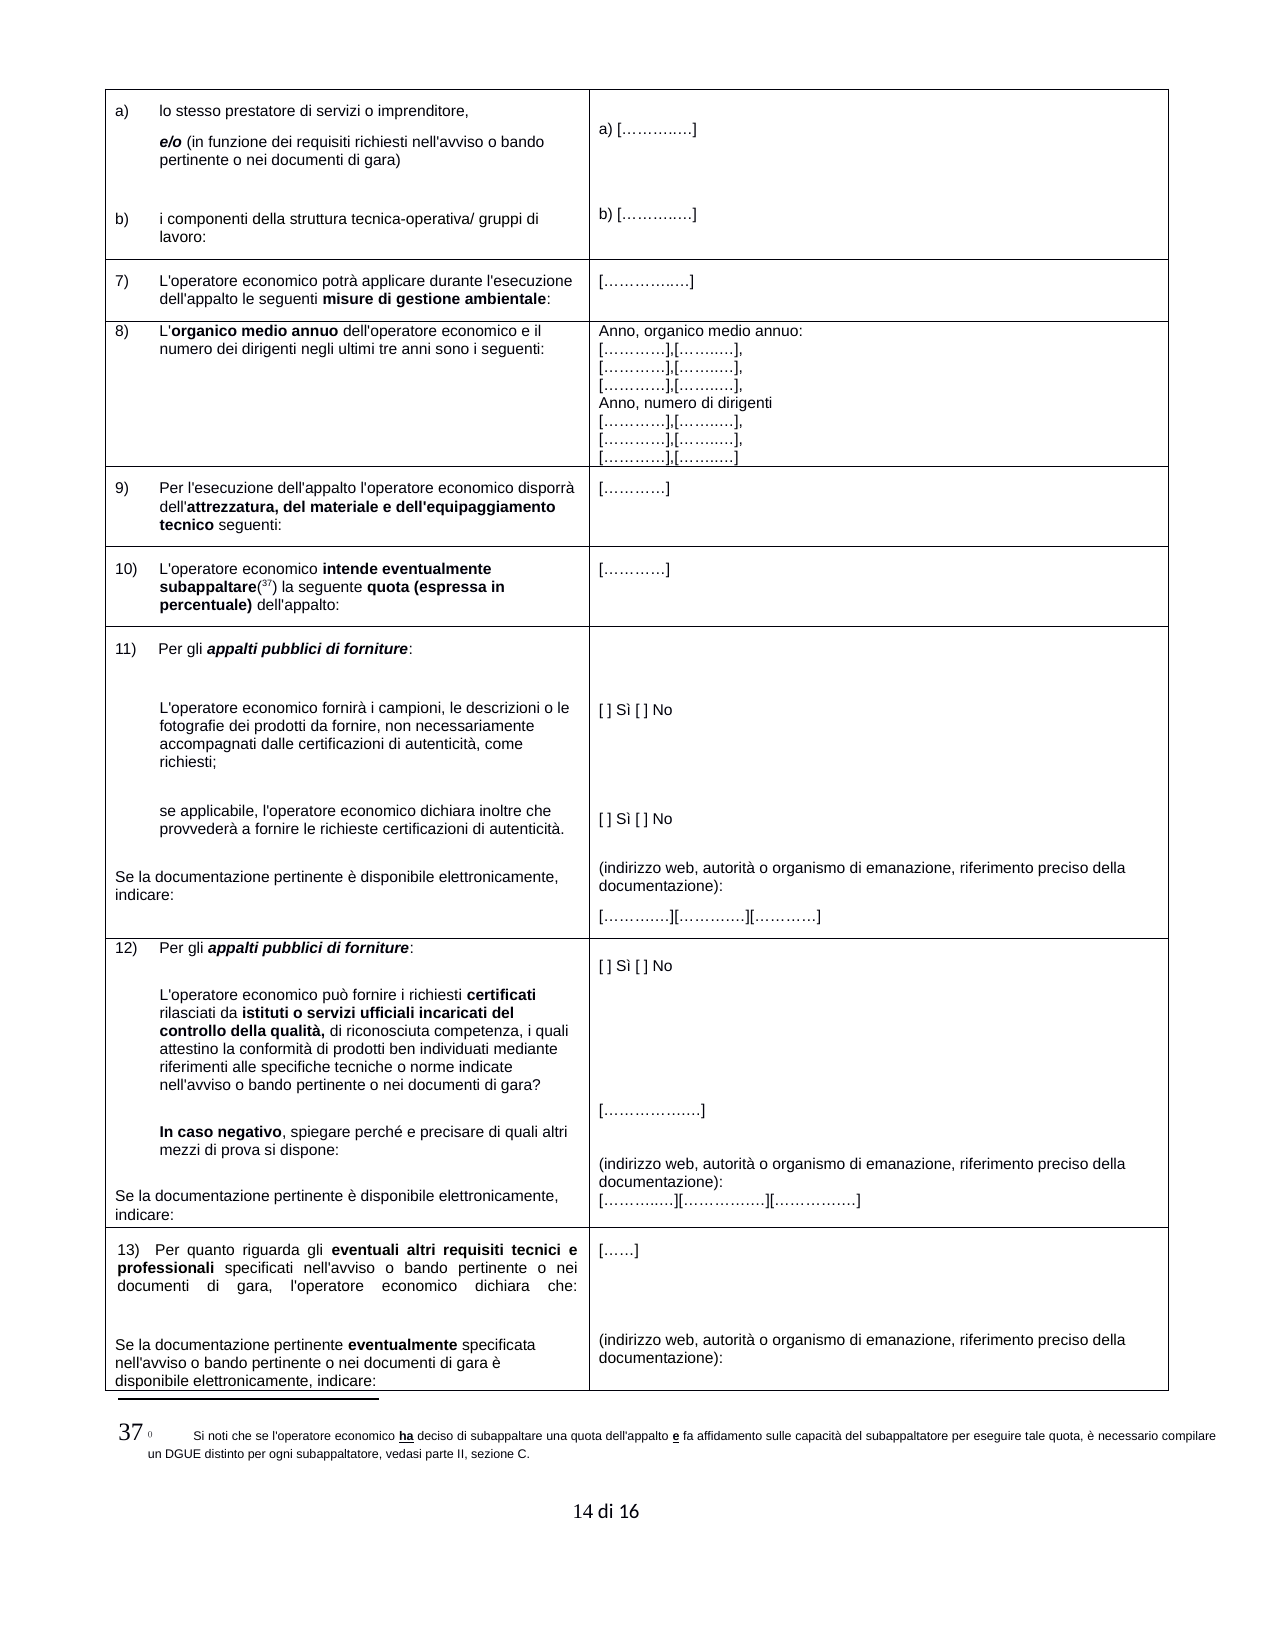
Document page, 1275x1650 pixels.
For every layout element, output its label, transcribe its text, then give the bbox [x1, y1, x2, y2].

table_cell 13) Per quanto riguarda gli eventuali altri requisiti tecnici e professionali specificati nell'avviso o bando pertinente o nei documenti di gara, l'operatore economico dichiara che: Se la documentazione pertinente eventualmente specificata nell'avviso o bando pertinente o nei documenti di gara è disponibile elettronicamente, indicare: [106, 1228, 589, 1390]
table_cell 9) Per l'esecuzione dell'appalto l'operatore economico disporrà dell'attrezzatura, del materiale e dell'equipaggiamento tecnico seguenti: [106, 467, 589, 546]
table_cell [……] (indirizzo web, autorità o organismo di emanazione, riferimento preciso della documentazione): [590, 1228, 1168, 1390]
table_cell 11) Per gli appalti pubblici di forniture: L'operatore economico fornirà i campioni, le descrizioni o le fotografie dei prodotti da fornire, non necessariamente accompagnati dalle certificazioni di autenticità, come richiesti; se applicabile, l'operatore economico dichiara inoltre che provvederà a fornire le richieste certificazioni di autenticità. Se la documentazione pertinente è disponibile elettronicamente, indicare: [106, 627, 589, 938]
table_cell a) lo stesso prestatore di servizi o imprenditore, e/o (in funzione dei requisiti richiesti nell'avviso o bando pertinente o nei documenti di gara) b) i componenti della struttura tecnica-operativa/ gruppi di lavoro: [106, 90, 589, 258]
table_cell […………..…] [590, 260, 1168, 321]
table_cell a) [………..…] b) [………..…] [590, 90, 1168, 258]
table_cell [ ] Sì [ ] No [ ] Sì [ ] No (indirizzo web, autorità o organismo di emanazione, riferimento preciso della documentazione): [……….…][……….…][…………] [590, 627, 1168, 938]
table_cell 10) L'operatore economico intende eventualmente subappaltare() la seguente quota (espressa in percentuale) dell'appalto: [106, 547, 589, 626]
table_cell [ ] Sì [ ] No […………….…] (indirizzo web, autorità o organismo di emanazione, riferimento preciso della documentazione): [………..…][………….…][………….…] [590, 939, 1168, 1227]
table_cell 8) L'organico medio annuo dell'operatore economico e il numero dei dirigenti negli ultimi tre anni sono i seguenti: [106, 322, 589, 466]
table_cell […………] [590, 547, 1168, 626]
table_cell 12) Per gli appalti pubblici di forniture: L'operatore economico può fornire i richiesti certificati rilasciati da istituti o servizi ufficiali incaricati del controllo della qualità, di riconosciuta competenza, i quali attestino la conformità di prodotti ben individuati mediante riferimenti alle specifiche tecniche o norme indicate nell'avviso o bando pertinente o nei documenti di gara? In caso negativo, spiegare perché e precisare di quali altri mezzi di prova si dispone: Se la documentazione pertinente è disponibile elettronicamente, indicare: [106, 939, 589, 1227]
table_cell 7) L'operatore economico potrà applicare durante l'esecuzione dell'appalto le seguenti misure di gestione ambientale: [106, 260, 589, 321]
table_cell […………] [590, 467, 1168, 546]
table_cell Anno, organico medio annuo: […………],[……..…], […………],[……..…], […………],[……..…], Anno, numero di dirigenti […………],[……..…], […………],[……..…], […………],[……..…] [590, 322, 1168, 466]
